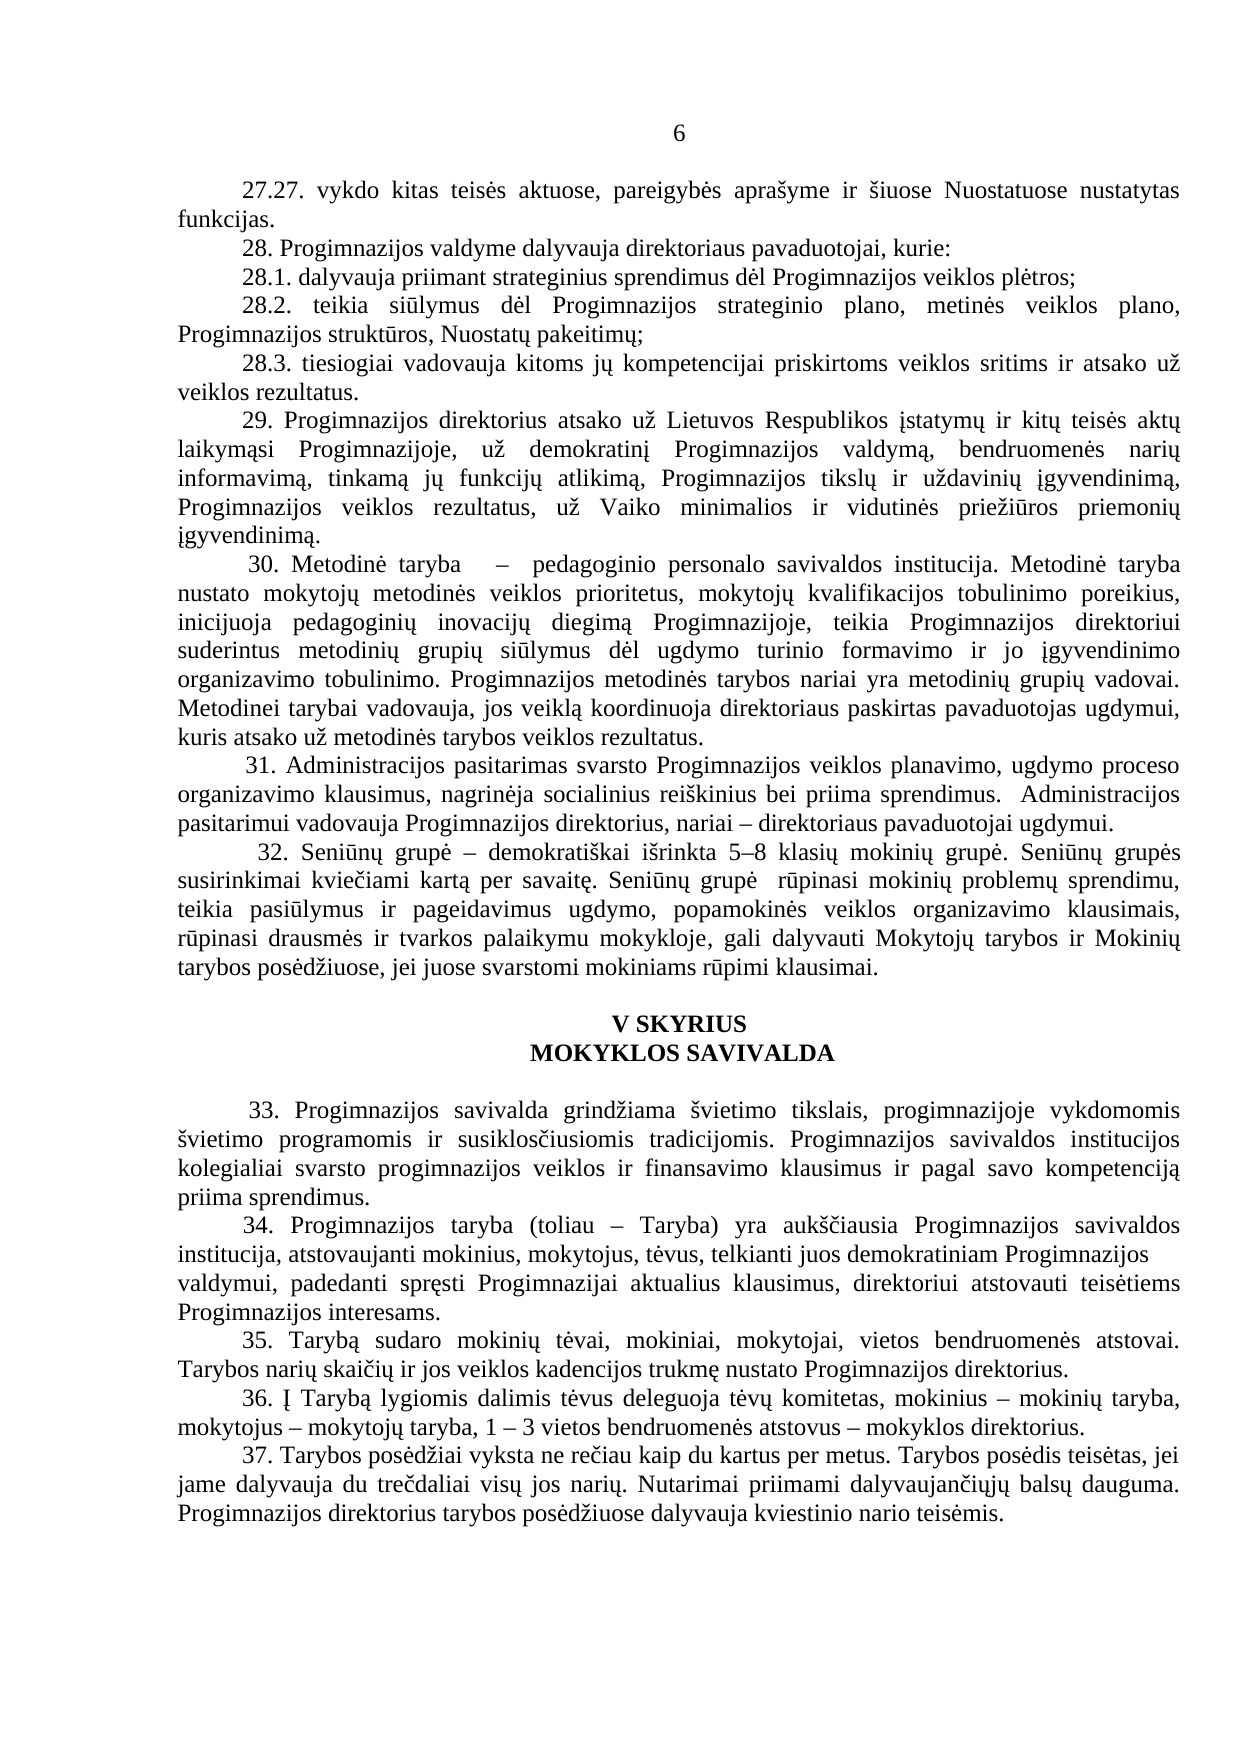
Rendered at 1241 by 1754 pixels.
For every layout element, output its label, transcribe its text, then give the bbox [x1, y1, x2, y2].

text 32. Seniūnų grupė – demokratiškai išrinkta 5–8 klasių mokinių grupė. Seniūnų grupės susirinkimai kviečiami kartą per savaitę. Seniūnų grupė rūpinasi mokinių problemų sprendimu, teikia pasiūlymus ir pageidavimus ugdymo, popamokinės veiklos organizavimo klausimais, rūpinasi drausmės ir tvarkos palaikymu mokykloje, gali dalyvauti Mokytojų tarybos ir Mokinių tarybos posėdžiuose, jei juose svarstomi mokiniams rūpimi klausimai. [177, 837, 1181, 981]
text 29. Progimnazijos direktorius atsako už Lietuvos Respublikos įstatymų ir kitų teisės aktų laikymąsi Progimnazijoje, už demokratinį Progimnazijos valdymą, bendruomenės narių informavimą, tinkamą jų funkcijų atlikimą, Progimnazijos tikslų ir uždavinių įgyvendinimą, Progimnazijos veiklos rezultatus, už Vaiko minimalios ir vidutinės priežiūros priemonių įgyvendinimą. [177, 406, 1181, 549]
text 30. Metodinė taryba – pedagoginio personalo savivaldos institucija. Metodinė taryba nustato mokytojų metodinės veiklos prioritetus, mokytojų kvalifikacijos tobulinimo poreikius, inicijuoja pedagoginių inovacijų diegimą Progimnazijoje, teikia Progimnazijos direktoriui suderintus metodinių grupių siūlymus dėl ugdymo turinio formavimo ir jo įgyvendinimo organizavimo tobulinimo. Progimnazijos metodinės tarybos nariai yra metodinių grupių vadovai. Metodinei tarybai vadovauja, jos veiklą koordinuoja direktoriaus paskirtas pavaduotojas ugdymui, kuris atsako už metodinės tarybos veiklos rezultatus. [177, 549, 1181, 751]
text 35. Tarybą sudaro mokinių tėvai, mokiniai, mokytojai, vietos bendruomenės atstovai. Tarybos narių skaičių ir jos veiklos kadencijos trukmę nustato Progimnazijos direktorius. [177, 1326, 1181, 1383]
text 36. Į Tarybą lygiomis dalimis tėvus deleguoja tėvų komitetas, mokinius – mokinių taryba, mokytojus – mokytojų taryba, 1 – 3 vietos bendruomenės atstovus – mokyklos direktorius. [177, 1383, 1181, 1441]
text 28.1. dalyvauja priimant strateginius sprendimus dėl Progimnazijos veiklos plėtros; [177, 262, 1181, 291]
text valdymui, padedanti spręsti Progimnazijai aktualius klausimus, direktoriui atstovauti teisėtiems Progimnazijos interesams. [177, 1268, 1181, 1326]
text V SKYRIUS [177, 1009, 1181, 1038]
text 27.27. vykdo kitas teisės aktuose, pareigybės aprašyme ir šiuose Nuostatuose nustatytas funkcijas. [177, 176, 1181, 233]
text MOKYKLOS SAVIVALDA [177, 1038, 1181, 1067]
text 34. Progimnazijos taryba (toliau – Taryba) yra aukščiausia Progimnazijos savivaldos institucija, atstovaujanti mokinius, mokytojus, tėvus, telkianti juos demokratiniam Progimnazijos [177, 1211, 1181, 1268]
text 28.2. teikia siūlymus dėl Progimnazijos strateginio plano, metinės veiklos plano, Progimnazijos struktūros, Nuostatų pakeitimų; [177, 291, 1181, 348]
text 33. Progimnazijos savivalda grindžiama švietimo tikslais, progimnazijoje vykdomomis švietimo programomis ir susiklosčiusiomis tradicijomis. Progimnazijos savivaldos institucijos kolegialiai svarsto progimnazijos veiklos ir finansavimo klausimus ir pagal savo kompetenciją priima sprendimus. [177, 1096, 1181, 1211]
text 31. Administracijos pasitarimas svarsto Progimnazijos veiklos planavimo, ugdymo proceso organizavimo klausimus, nagrinėja socialinius reiškinius bei priima sprendimus. Administracijos pasitarimui vadovauja Progimnazijos direktorius, nariai – direktoriaus pavaduotojai ugdymui. [177, 751, 1181, 837]
text 37. Tarybos posėdžiai vyksta ne rečiau kaip du kartus per metus. Tarybos posėdis teisėtas, jei jame dalyvauja du trečdaliai visų jos narių. Nutarimai priimami dalyvaujančiųjų balsų dauguma. Progimnazijos direktorius tarybos posėdžiuose dalyvauja kviestinio nario teisėmis. [177, 1441, 1181, 1527]
text 28.3. tiesiogiai vadovauja kitoms jų kompetencijai priskirtoms veiklos sritims ir atsako už veiklos rezultatus. [177, 348, 1181, 406]
text 28. Progimnazijos valdyme dalyvauja direktoriaus pavaduotojai, kurie: [177, 233, 1181, 262]
